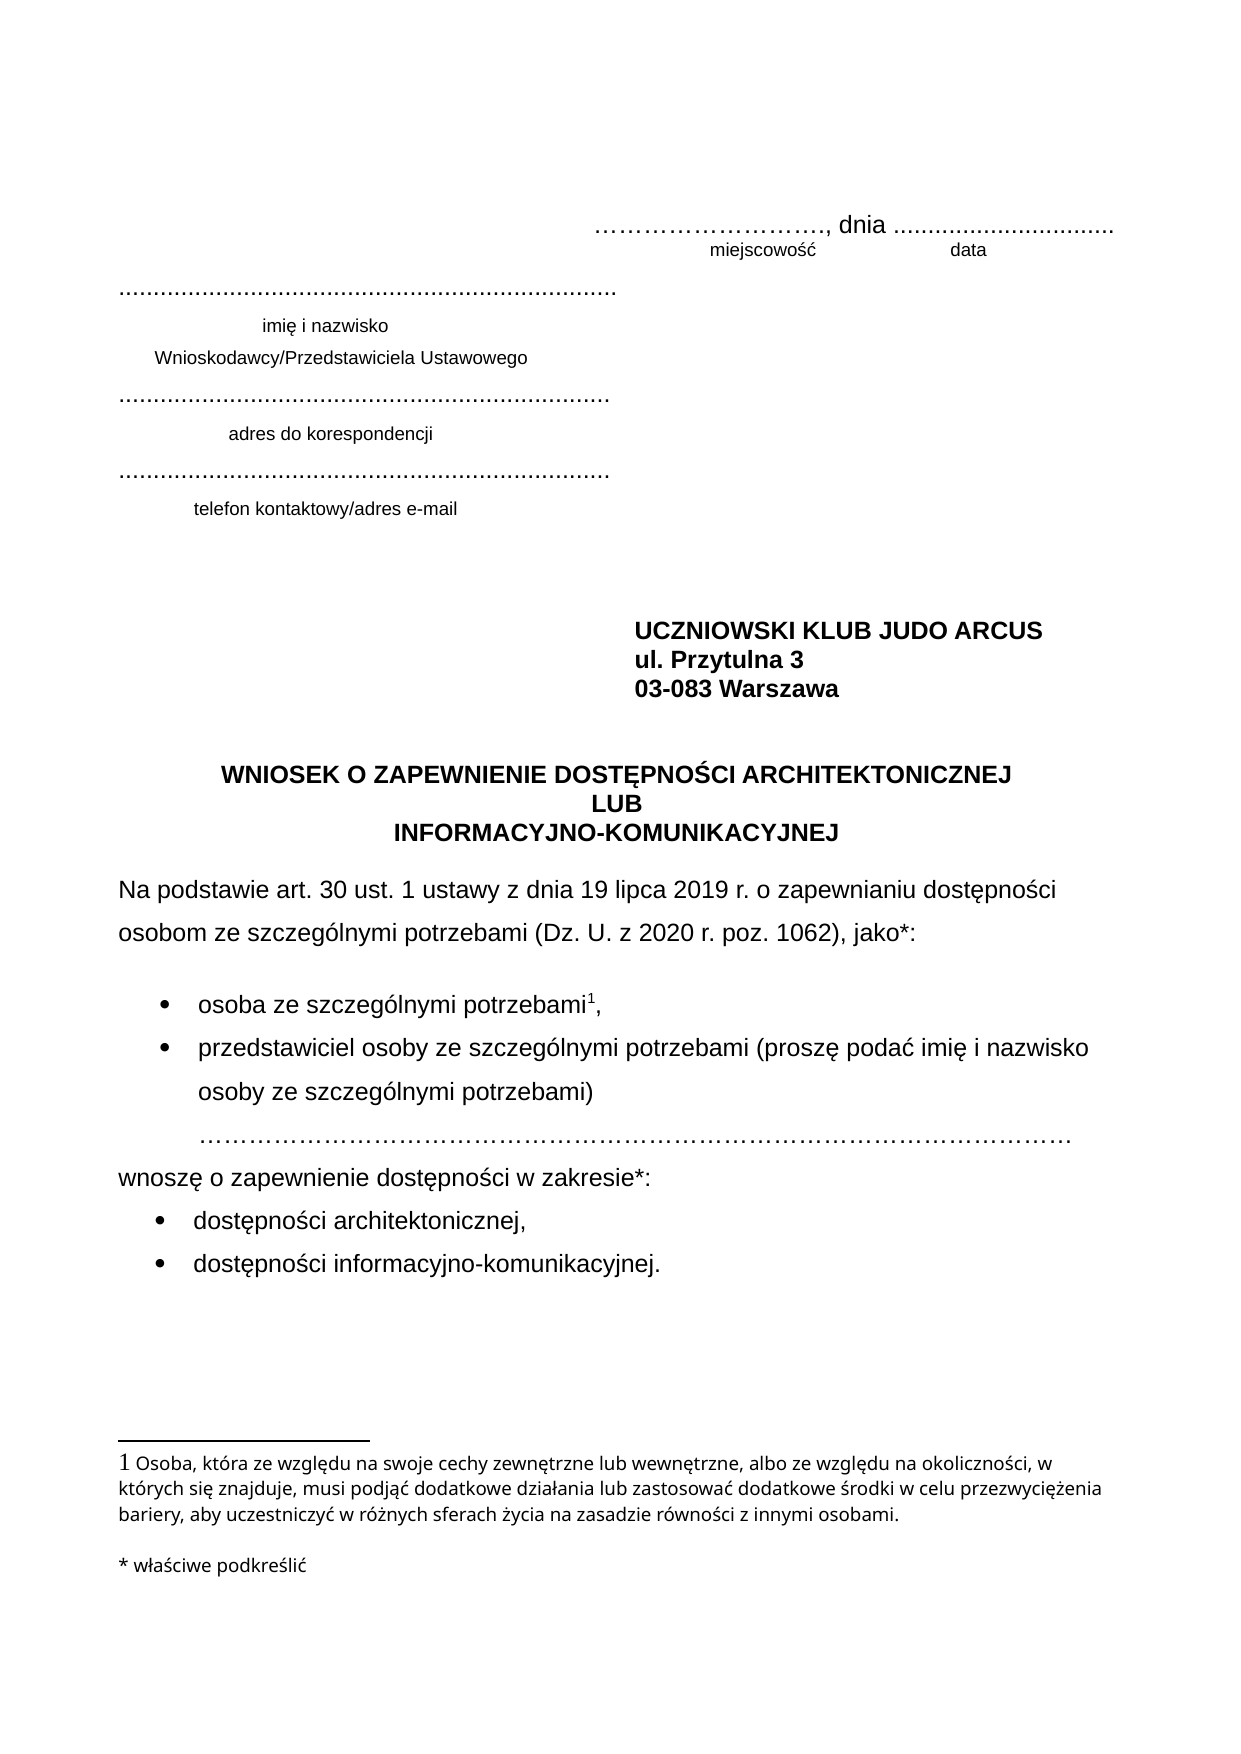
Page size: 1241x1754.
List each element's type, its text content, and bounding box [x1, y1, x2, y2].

list dostępności architektonicznej, [156, 1206, 1122, 1235]
text ul. Przytulna 3 [118, 645, 1122, 674]
list przedstawiciel osoby ze szczególnymi potrzebami (proszę podać imię i nazwisko osoby ze szczególnymi potrzebami) …………………………………………………………………………………………… [160, 1033, 1122, 1148]
text 03-083 Warszawa [118, 674, 1122, 702]
list osoba ze szczególnymi potrzebami, [160, 990, 1122, 1019]
text ....................................................................... [118, 379, 1122, 408]
text Na podstawie art. 30 ust. 1 ustawy z dnia 19 lipca 2019 r. o zapewnianiu dostępności osobom ze szczególnymi potrzebami (Dz. U. z 2020 r. poz. 1062), jako*: [118, 875, 1122, 947]
text telefon kontaktowy/adres e-mail [162, 498, 1122, 519]
text adres do korespondencji [192, 422, 1122, 444]
text WNIOSEK O ZAPEWNIENIE DOSTĘPNOŚCI ARCHITEKTONICZNEJ LUB [118, 760, 1122, 817]
list * właściwe podkreślić [118, 1552, 1122, 1578]
text INFORMACYJNO-KOMUNIKACYJNEJ [118, 817, 1122, 846]
text ........................................................................ [118, 271, 1122, 300]
list dostępności informacyjno-komunikacyjnej. [156, 1249, 1122, 1278]
text UCZNIOWSKI KLUB JUDO ARCUS [118, 616, 1122, 645]
text imię i nazwisko [236, 314, 1122, 336]
list Osoba, która ze względu na swoje cechy zewnętrzne lub wewnętrzne, albo ze względu na okoliczności, w których się znajduje, musi podjąć dodatkowe działania lub zastosować dodatkowe środki w celu przezwyciężenia bariery, aby uczestniczyć w różnych sferach życia na zasadzie równości z innymi osobami. [118, 1447, 1122, 1527]
list wnoszę o zapewnienie dostępności w zakresie*: [118, 1163, 1122, 1191]
text ………………………., dnia ................................ [118, 210, 1122, 239]
text ....................................................................... [118, 454, 1122, 483]
text miejscowość data [694, 239, 1122, 261]
text Wnioskodawcy/Przedstawiciela Ustawowego [118, 347, 1122, 368]
